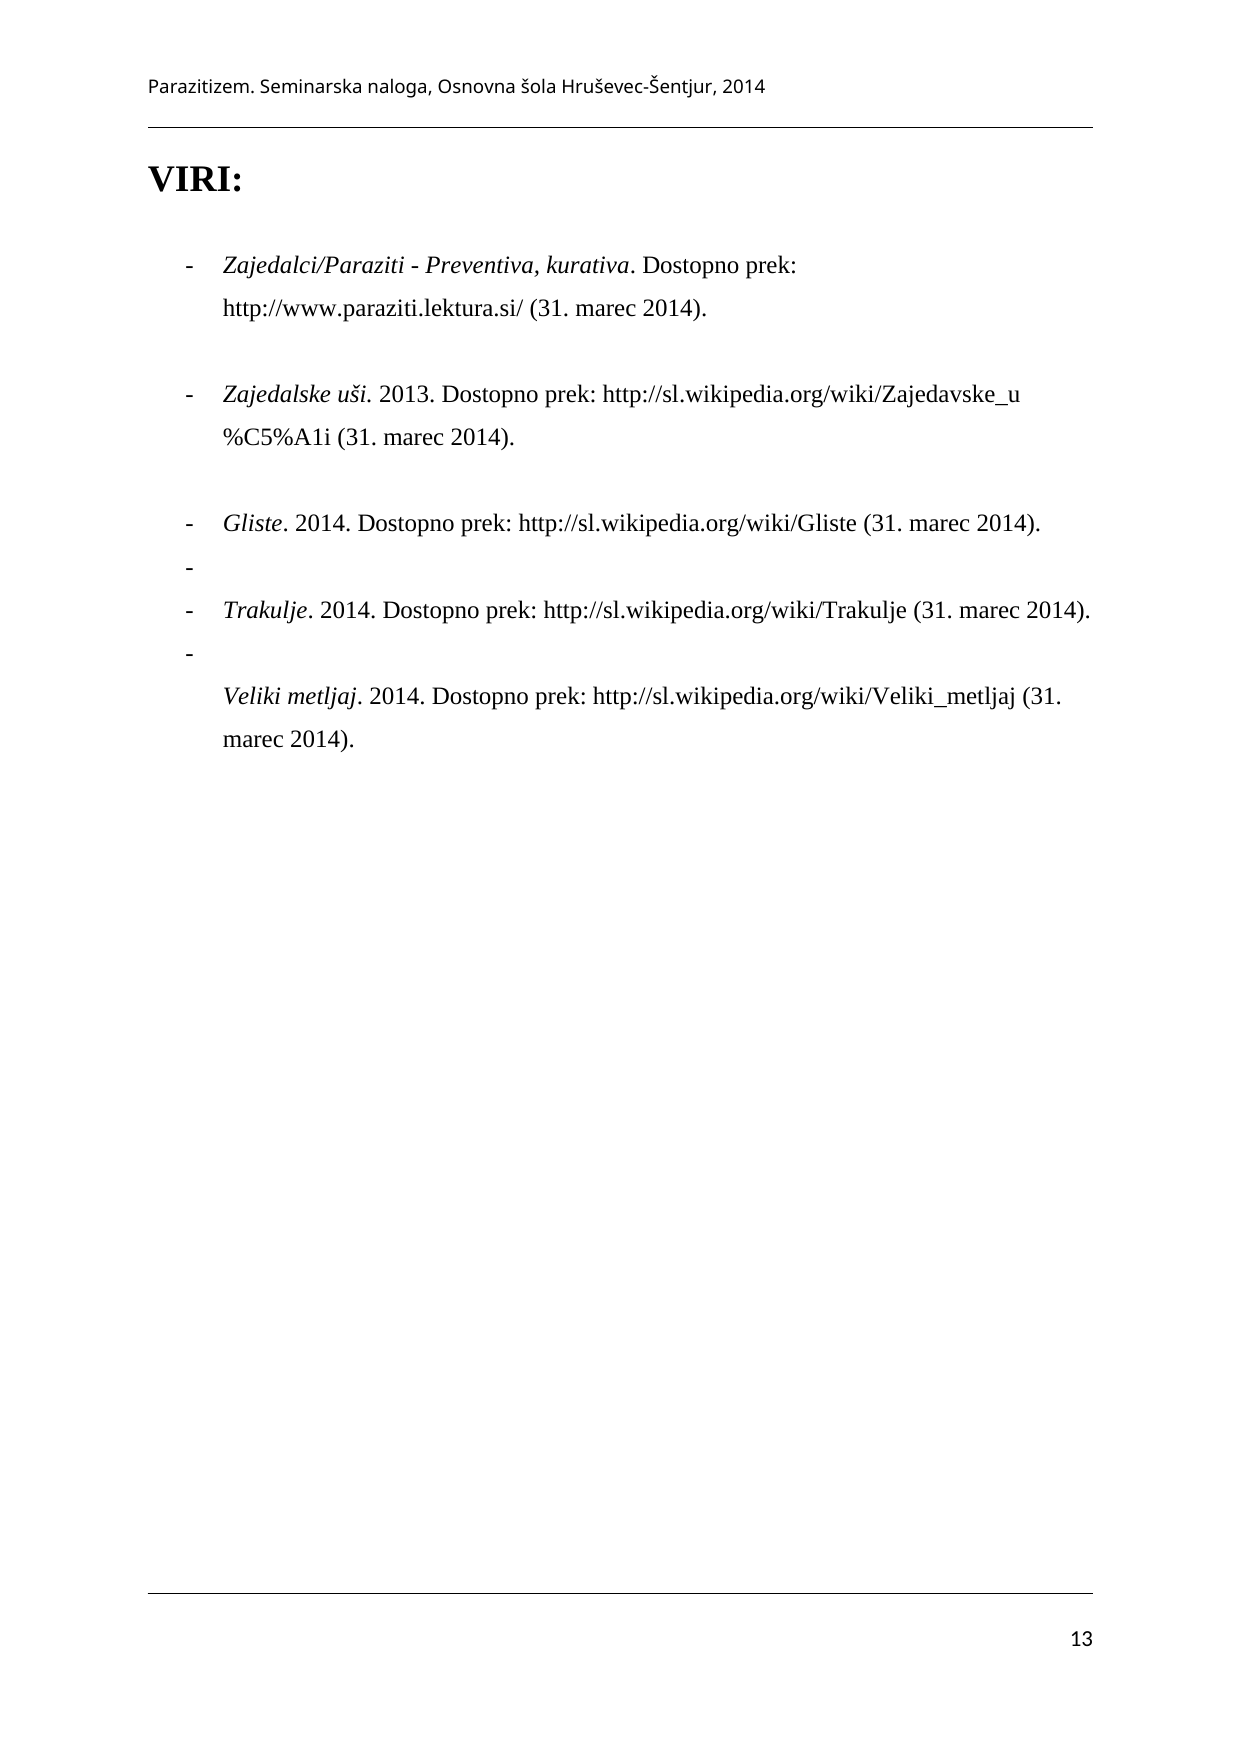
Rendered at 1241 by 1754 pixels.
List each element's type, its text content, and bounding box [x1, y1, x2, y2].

list Veliki metljaj. 2014. Dostopno prek: http://sl.wikipedia.org/wiki/Veliki_metljaj (31. marec 2014). [223, 681, 1093, 753]
list Zajedalske uši. 2013. Dostopno prek: http://sl.wikipedia.org/wiki/Zajedavske_u%C5%A1i (31. marec 2014). [185, 379, 1093, 451]
list Gliste. 2014. Dostopno prek: http://sl.wikipedia.org/wiki/Gliste (31. marec 2014). [185, 508, 1093, 537]
list Zajedalci/Paraziti - Preventiva, kurativa. Dostopno prek: http://www.paraziti.lektura.si/ (31. marec 2014). [185, 250, 1093, 322]
list Trakulje. 2014. Dostopno prek: http://sl.wikipedia.org/wiki/Trakulje (31. marec 2014). [185, 595, 1093, 623]
text VIRI: [148, 156, 1093, 199]
